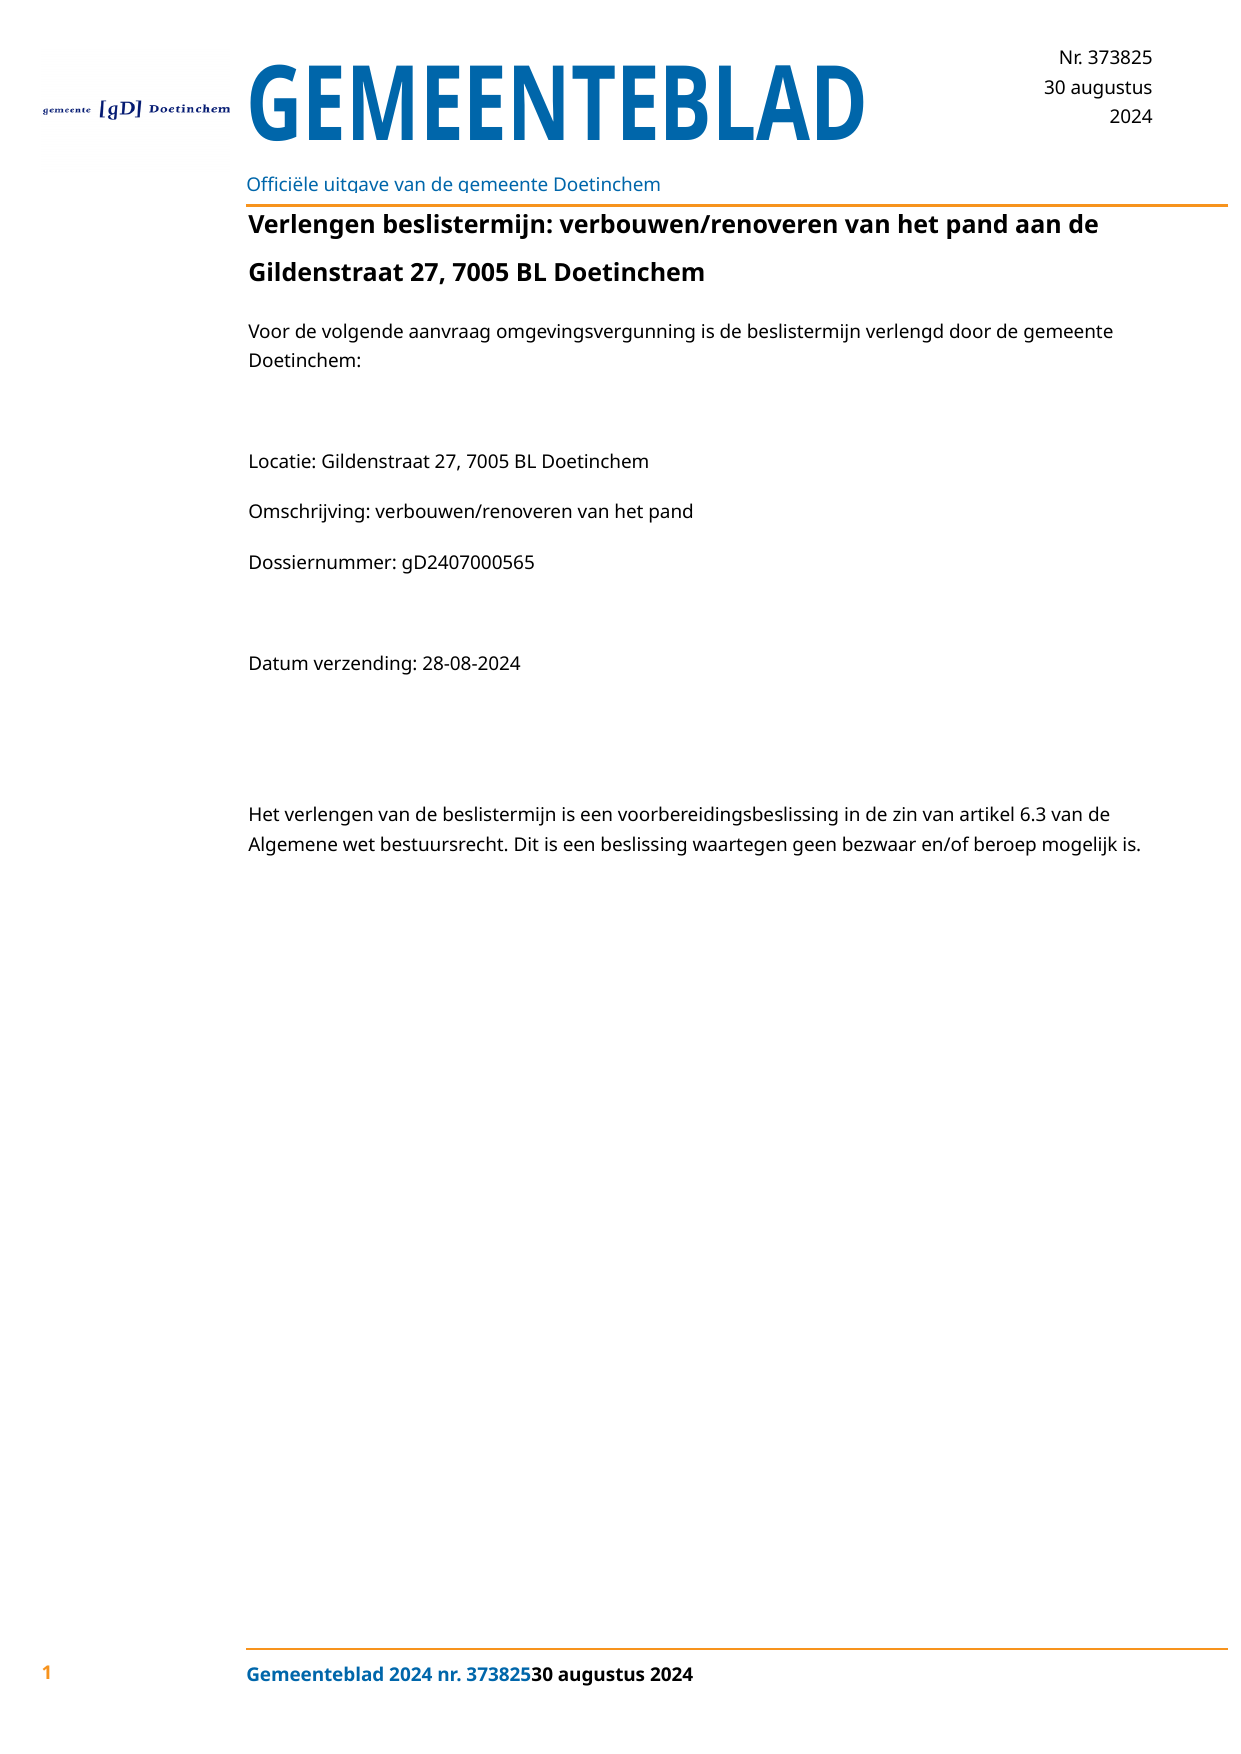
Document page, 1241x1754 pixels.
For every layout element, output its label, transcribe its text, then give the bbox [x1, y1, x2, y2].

picture [41, 47, 231, 172]
text Datum verzending: 28-08-2024 [248, 650, 1152, 676]
text Voor de volgende aanvraag omgevingsvergunning is de beslistermijn verlengd door de gemeente Doetinchem: [248, 318, 1152, 373]
text Het verlengen van de beslistermijn is een voorbereidingsbeslissing in de zin van artikel 6.3 van de Algemene wet bestuursrecht. Dit is een beslissing waartegen geen bezwaar en/of beroep mogelijk is. [248, 801, 1152, 857]
text Locatie: Gildenstraat 27, 7005 BL Doetinchem [248, 448, 1152, 474]
text Dossiernummer: gD2407000565 [248, 549, 1152, 575]
text Verlengen beslistermijn: verbouwen/renoveren van het pand aan de Gildenstraat 27, 7005 BL Doetinchem [248, 207, 1152, 288]
text Omschrijving: verbouwen/renoveren van het pand [248, 499, 1152, 524]
